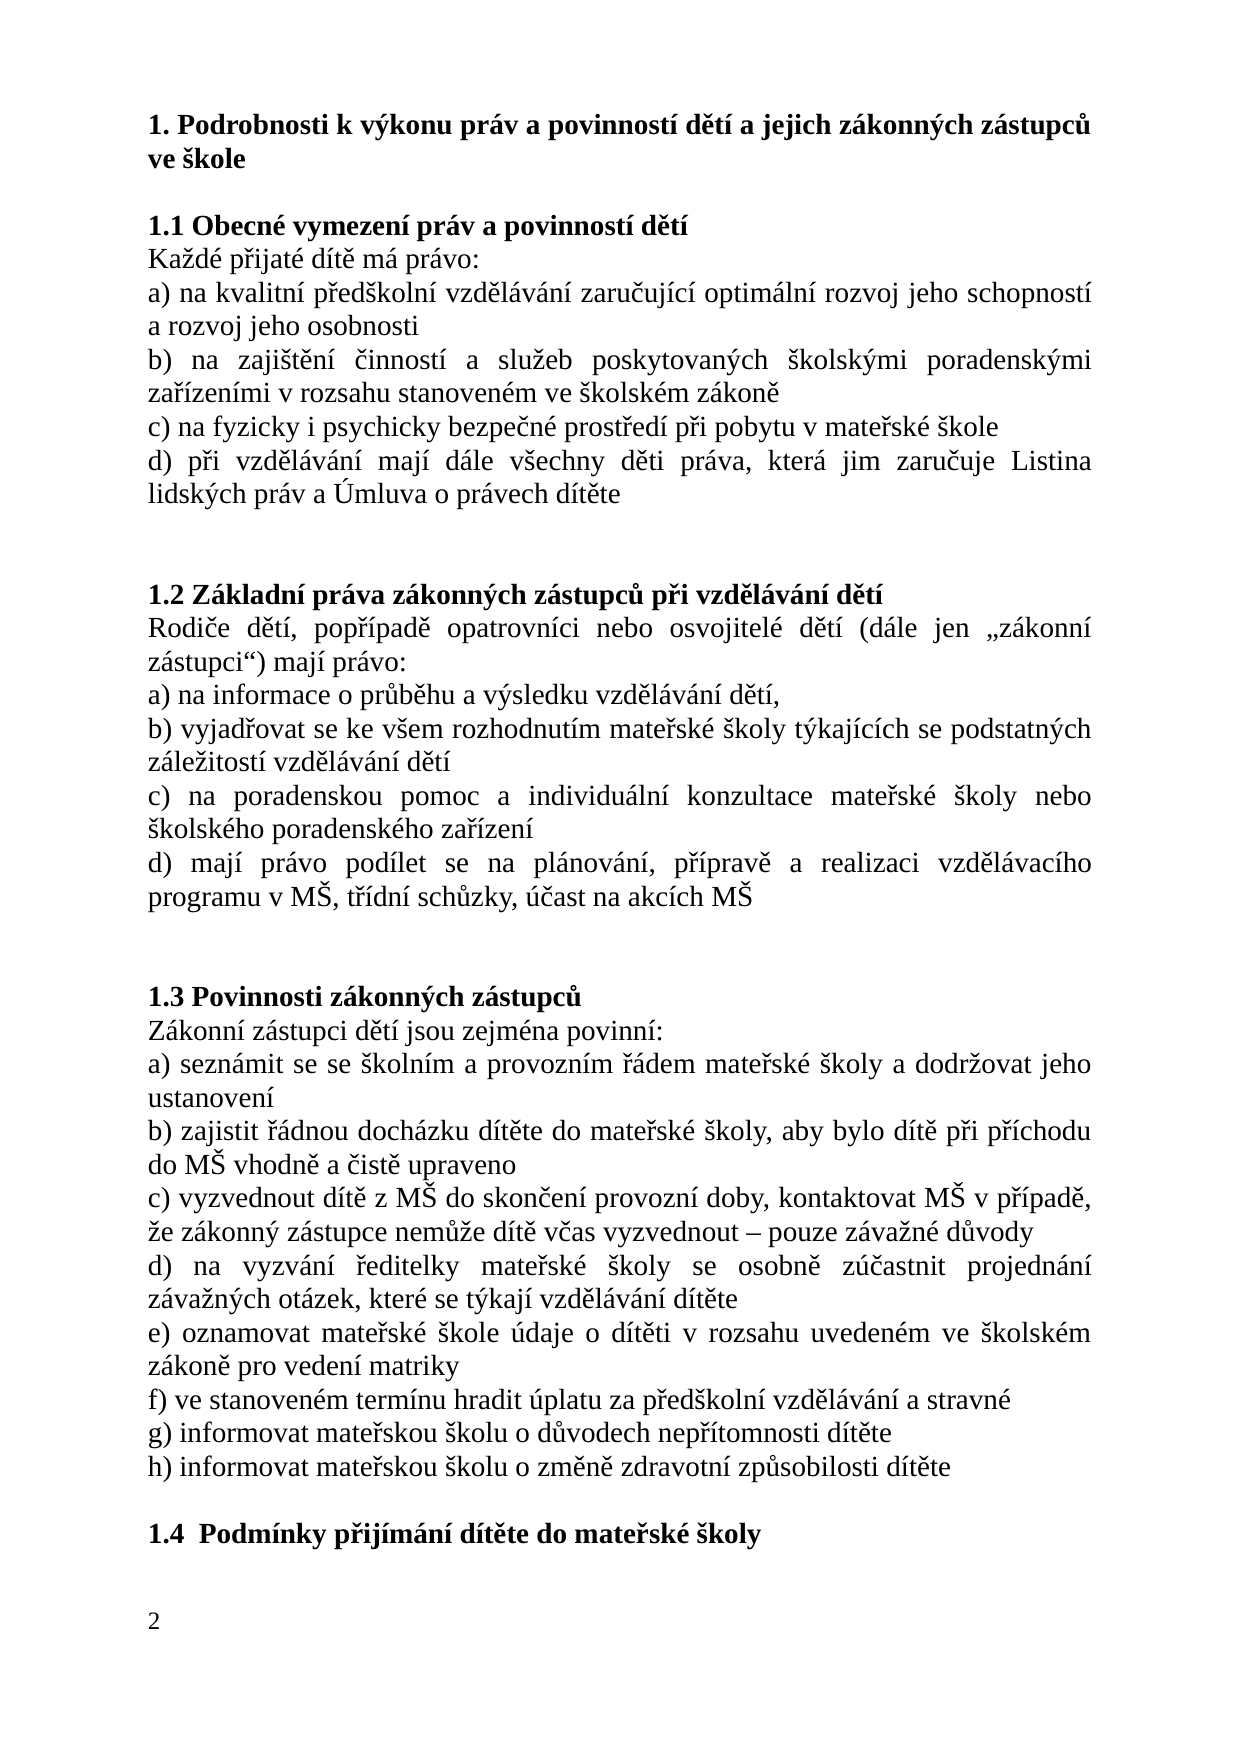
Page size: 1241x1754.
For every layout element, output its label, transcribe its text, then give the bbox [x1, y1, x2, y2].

text 1.2 Základní práva zákonných zástupců při vzdělávání dětí [148, 577, 1093, 610]
text Zákonní zástupci dětí jsou zejména povinní: [148, 1013, 1093, 1046]
text a) na informace o průběhu a výsledku vzdělávání dětí, [148, 677, 1093, 711]
text 1.3 Povinnosti zákonných zástupců [148, 979, 1093, 1013]
text c) na poradenskou pomoc a individuální konzultace mateřské školy nebo školského poradenského zařízení [148, 778, 1093, 845]
text f) ve stanoveném termínu hradit úplatu za předškolní vzdělávání a stravné [148, 1382, 1093, 1415]
text e) oznamovat mateřské škole údaje o dítěti v rozsahu uvedeném ve školském zákoně pro vedení matriky [148, 1315, 1093, 1382]
text b) na zajištění činností a služeb poskytovaných školskými poradenskými zařízeními v rozsahu stanoveném ve školském zákoně [148, 342, 1093, 409]
text 1.4 Podmínky přijímání dítěte do mateřské školy [148, 1516, 1093, 1549]
text 1.1 Obecné vymezení práv a povinností dětí [148, 208, 1093, 241]
text Rodiče dětí, popřípadě opatrovníci nebo osvojitelé dětí (dále jen „zákonní zástupci“) mají právo: [148, 610, 1093, 677]
text g) informovat mateřskou školu o důvodech nepřítomnosti dítěte [148, 1415, 1093, 1449]
text h) informovat mateřskou školu o změně zdravotní způsobilosti dítěte [148, 1449, 1093, 1482]
text b) vyjadřovat se ke všem rozhodnutím mateřské školy týkajících se podstatných záležitostí vzdělávání dětí [148, 711, 1093, 778]
text a) na kvalitní předškolní vzdělávání zaručující optimální rozvoj jeho schopností a rozvoj jeho osobnosti [148, 275, 1093, 342]
text d) na vyzvání ředitelky mateřské školy se osobně zúčastnit projednání závažných otázek, které se týkají vzdělávání dítěte [148, 1248, 1093, 1315]
text b) zajistit řádnou docházku dítěte do mateřské školy, aby bylo dítě při příchodu do MŠ vhodně a čistě upraveno [148, 1113, 1093, 1181]
text c) vyzvednout dítě z MŠ do skončení provozní doby, kontaktovat MŠ v případě, že zákonný zástupce nemůže dítě včas vyzvednout – pouze závažné důvody [148, 1181, 1093, 1248]
text d) mají právo podílet se na plánování, přípravě a realizaci vzdělávacího programu v MŠ, třídní schůzky, účast na akcích MŠ [148, 845, 1093, 912]
text Každé přijaté dítě má právo: [148, 241, 1093, 275]
text c) na fyzicky i psychicky bezpečné prostředí při pobytu v mateřské škole [148, 409, 1093, 443]
text a) seznámit se se školním a provozním řádem mateřské školy a dodržovat jeho ustanovení [148, 1046, 1093, 1113]
text d) při vzdělávání mají dále všechny děti práva, která jim zaručuje Listina lidských práv a Úmluva o právech dítěte [148, 443, 1093, 510]
text 1. Podrobnosti k výkonu práv a povinností dětí a jejich zákonných zástupců ve škole [148, 107, 1093, 174]
